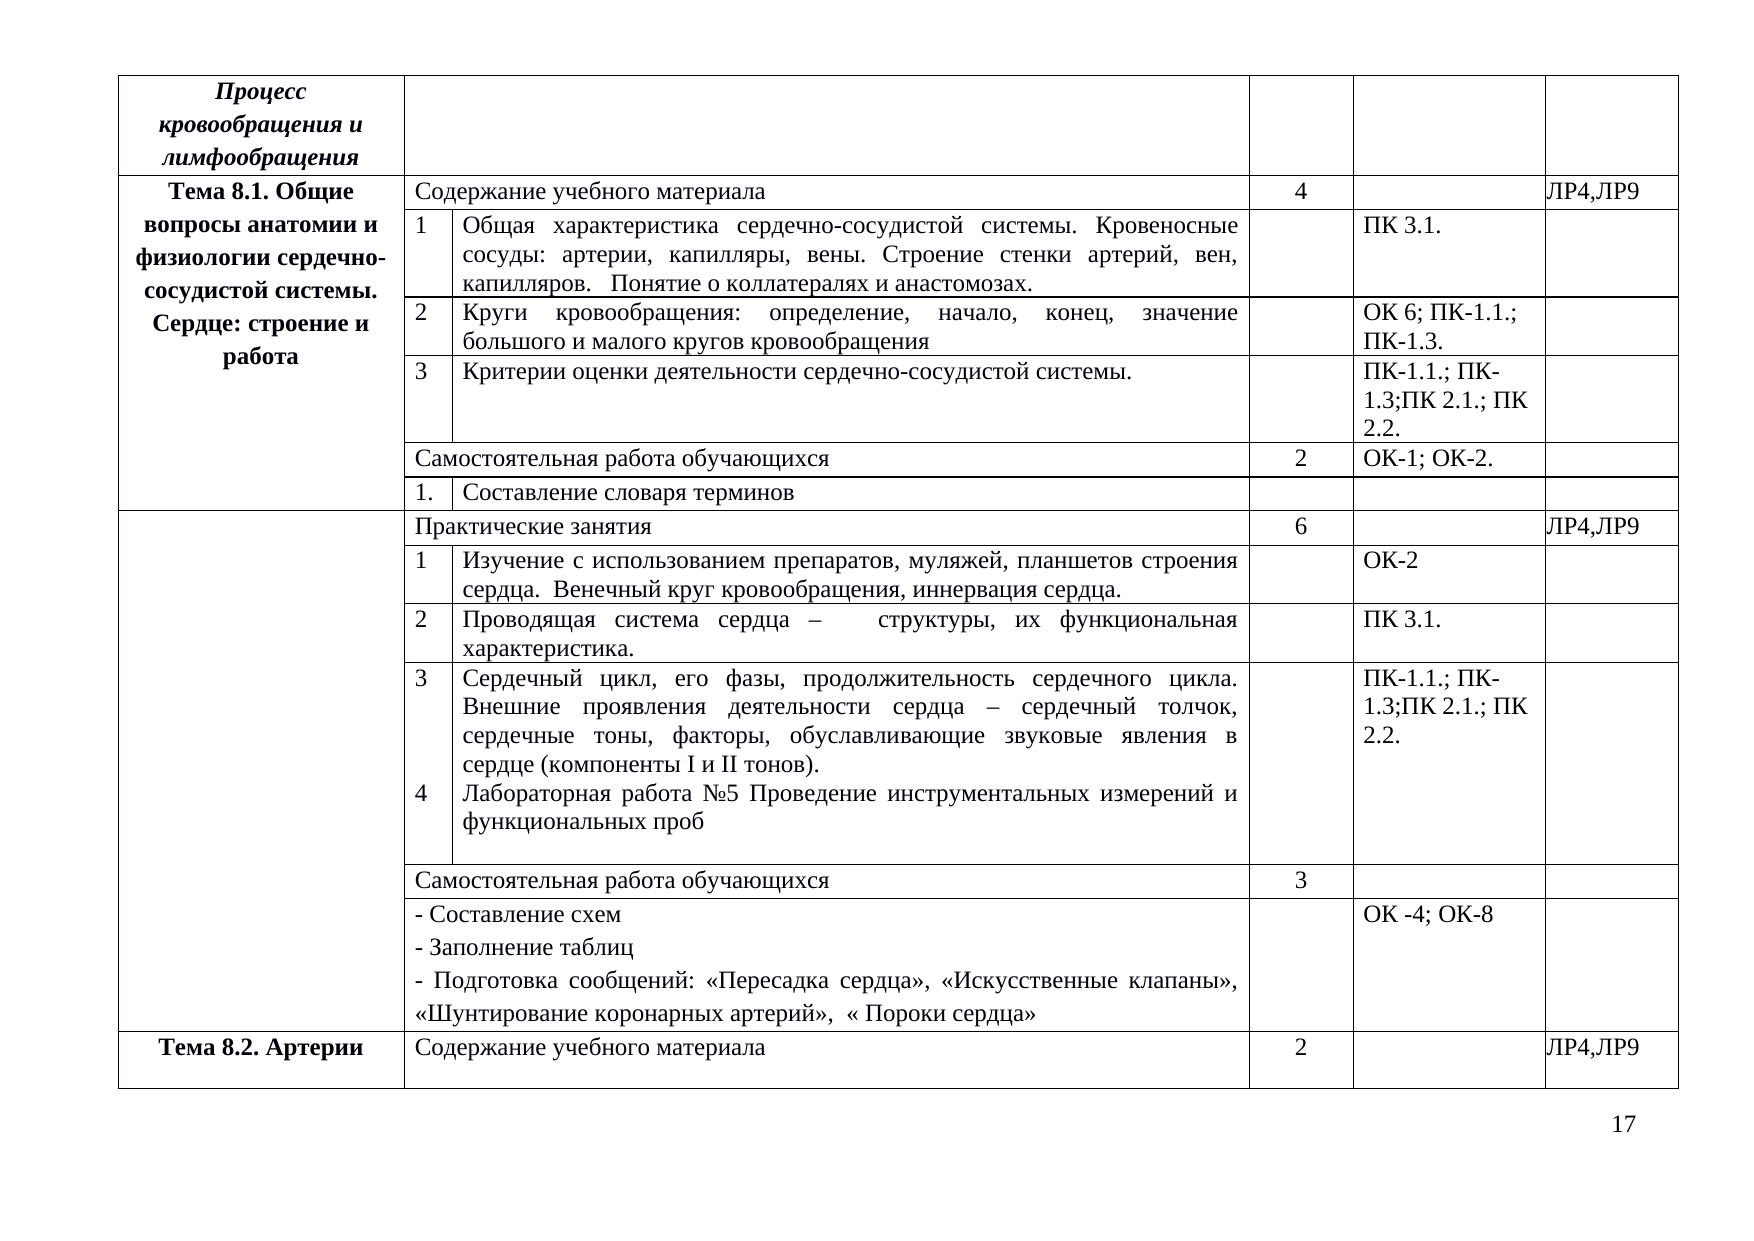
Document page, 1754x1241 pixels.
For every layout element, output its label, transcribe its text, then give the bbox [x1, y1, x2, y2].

table_cell Критерии оценки деятельности сердечно-сосудистой системы. [453, 356, 1249, 442]
table_cell [1546, 298, 1678, 355]
table_cell 6 [1250, 511, 1353, 544]
table_cell ПК 3.1. [1354, 604, 1545, 662]
table_cell Содержание учебного материала [405, 1032, 1249, 1088]
table_cell 4 [1250, 176, 1353, 209]
table_cell Общая характеристика сердечно-сосудистой системы. Кровеносные сосуды: артерии, капилляры, вены. Строение стенки артерий, вен, капилляров. Понятие о коллатералях и анастомозах. [453, 210, 1249, 296]
table_cell ПК 3.1. [1354, 210, 1545, 296]
table_cell [1546, 663, 1678, 864]
table_cell Круги кровообращения: определение, начало, конец, значение большого и малого кругов кровообращения [453, 298, 1249, 355]
table_cell 1. [405, 478, 452, 510]
table_cell [1546, 546, 1678, 603]
table_cell Составление словаря терминов [453, 478, 1249, 510]
table_cell [1250, 478, 1353, 510]
table_cell Процесс кровообращения и лимфообращения [119, 76, 404, 175]
table_cell [1250, 899, 1353, 1031]
table_cell [1354, 1032, 1545, 1088]
table_cell [1546, 76, 1678, 175]
table_cell Самостоятельная работа обучающихся [405, 443, 1249, 476]
table_cell ОК 6; ПК-1.1.; ПК-1.3. [1354, 298, 1545, 355]
table_cell ОК-2 [1354, 546, 1545, 603]
table_cell Содержание учебного материала [405, 176, 1249, 209]
table_cell [1250, 356, 1353, 442]
table_cell [1354, 176, 1545, 209]
table_cell 2 [405, 298, 452, 355]
table_cell [1250, 604, 1353, 662]
table_cell 1 [405, 546, 452, 603]
table_cell [1546, 443, 1678, 476]
table_cell Самостоятельная работа обучающихся [405, 865, 1249, 898]
table_cell [1250, 298, 1353, 355]
table_cell ЛР4,ЛР9 [1546, 511, 1678, 544]
table_cell ЛР4,ЛР9 [1546, 176, 1678, 209]
table_cell [1354, 478, 1545, 510]
table_cell 2 [1250, 1032, 1353, 1088]
table_cell Тема 8.2. Артерии [119, 1032, 404, 1088]
table_cell Практические занятия [405, 511, 1249, 544]
table_cell ЛР4,ЛР9 [1546, 1032, 1678, 1088]
table_cell [1250, 76, 1353, 175]
table_cell [1546, 604, 1678, 662]
table_cell ОК-1; ОК-2. [1354, 443, 1545, 476]
table_cell [1250, 546, 1353, 603]
table_cell 3 4 [405, 663, 452, 864]
table_cell [1354, 865, 1545, 898]
table_cell Изучение с использованием препаратов, муляжей, планшетов строения сердца. Венечный круг кровообращения, иннервация сердца. [453, 546, 1249, 603]
table_cell [1250, 210, 1353, 296]
table_cell Сердечный цикл, его фазы, продолжительность сердечного цикла. Внешние проявления деятельности сердца – сердечный толчок, сердечные тоны, факторы, обуславливающие звуковые явления в сердце (компоненты I и II тонов). Лабораторная работа №5 Проведение инструментальных измерений и функциональных проб [453, 663, 1249, 864]
table_cell [119, 511, 404, 1031]
table_cell [405, 76, 1249, 175]
table_cell [1546, 865, 1678, 898]
table_cell [1354, 511, 1545, 544]
table_cell 3 [1250, 865, 1353, 898]
table_cell 2 [1250, 443, 1353, 476]
table_cell ОК -4; ОК-8 [1354, 899, 1545, 1031]
table_cell - Составление схем - Заполнение таблиц - Подготовка сообщений: «Пересадка сердца», «Искусственные клапаны», «Шунтирование коронарных артерий», « Пороки сердца» [405, 899, 1249, 1031]
table_cell 2 [405, 604, 452, 662]
table_cell [1546, 210, 1678, 296]
table_cell [1546, 899, 1678, 1031]
table_cell ПК-1.1.; ПК-1.3;ПК 2.1.; ПК 2.2. [1354, 356, 1545, 442]
table_cell [1546, 356, 1678, 442]
table_cell 3 [405, 356, 452, 442]
table_cell Тема 8.1. Общие вопросы анатомии и физиологии сердечно-сосудистой системы. Сердце: строение и работа [119, 176, 404, 510]
table_cell 1 [405, 210, 452, 296]
table_cell Проводящая система сердца – структуры, их функциональная характеристика. [453, 604, 1249, 662]
table_cell ПК-1.1.; ПК-1.3;ПК 2.1.; ПК 2.2. [1354, 663, 1545, 864]
table_cell [1546, 478, 1678, 510]
table_cell [1250, 663, 1353, 864]
table_cell [1354, 76, 1545, 175]
